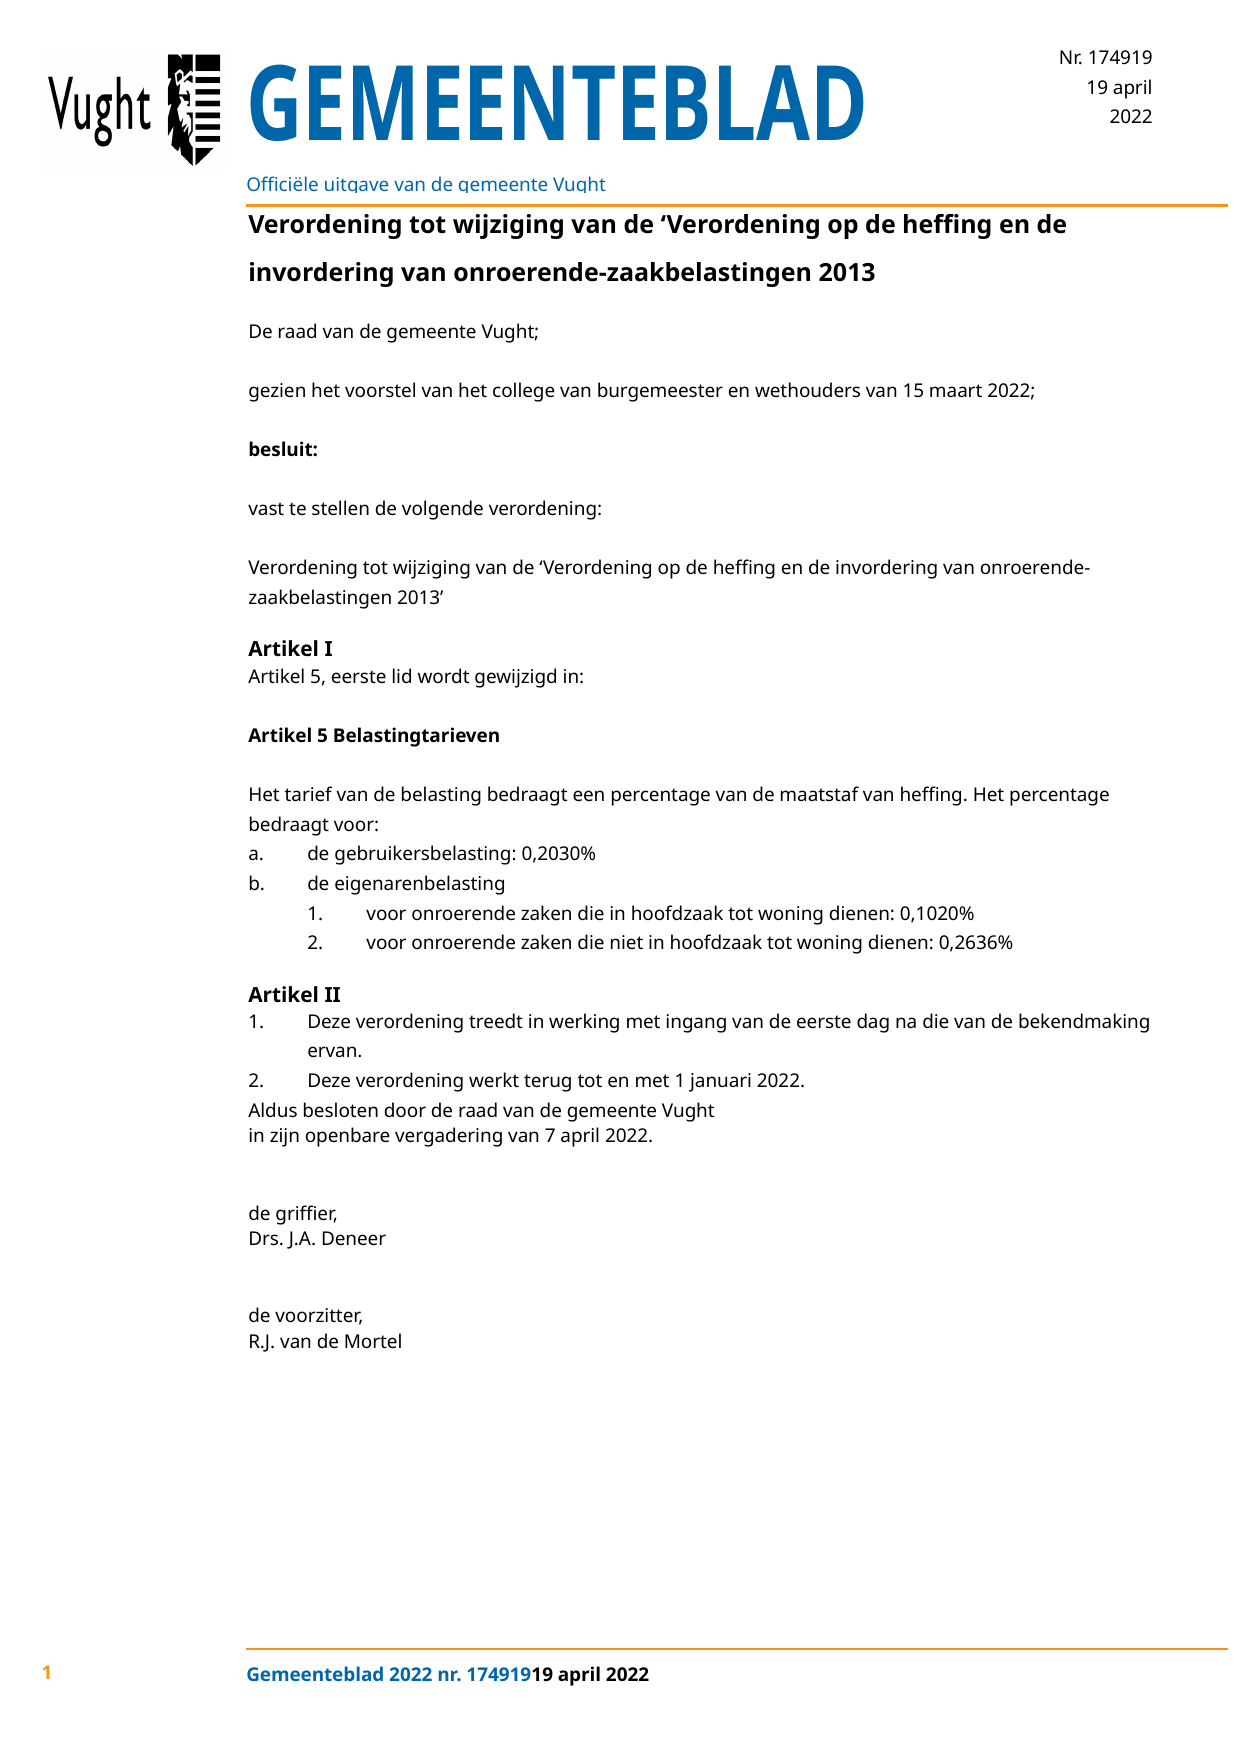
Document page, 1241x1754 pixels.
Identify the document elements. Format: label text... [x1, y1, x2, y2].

list de gebruikersbelasting: 0,2030% [248, 841, 1152, 866]
text de griffier, [248, 1200, 1152, 1226]
text Het tarief van de belasting bedraagt een percentage van de maatstaf van heffing. Het percentage bedraagt voor: [248, 781, 1152, 837]
text De raad van de gemeente Vught; [248, 318, 1152, 344]
list Deze verordening treedt in werking met ingang van de eerste dag na die van de bekendmaking ervan. [248, 1008, 1152, 1063]
text de voorzitter, [248, 1303, 1152, 1328]
text gezien het voorstel van het college van burgemeester en wethouders van 15 maart 2022; [248, 377, 1152, 403]
picture [41, 47, 231, 172]
text Artikel II [248, 980, 1152, 1008]
list voor onroerende zaken die niet in hoofdzaak tot woning dienen: 0,2636% [307, 929, 1152, 955]
text besluit: [248, 436, 1152, 462]
text Aldus besloten door de raad van de gemeente Vught [248, 1097, 1152, 1123]
text vast te stellen de volgende verordening: [248, 495, 1152, 521]
text Verordening tot wijziging van de ‘Verordening op de heffing en de invordering van onroerende-zaakbelastingen 2013 [248, 207, 1152, 288]
list de eigenarenbelasting [248, 870, 1152, 896]
text in zijn openbare vergadering van 7 april 2022. [248, 1123, 1152, 1148]
text Artikel 5 Belastingtarieven [248, 722, 1152, 748]
text Drs. J.A. Deneer [248, 1226, 1152, 1251]
list voor onroerende zaken die in hoofdzaak tot woning dienen: 0,1020% [307, 900, 1152, 925]
text R.J. van de Mortel [248, 1328, 1152, 1354]
text Artikel I [248, 634, 1152, 663]
list Deze verordening werkt terug tot en met 1 januari 2022. [248, 1067, 1152, 1093]
text Artikel 5, eerste lid wordt gewijzigd in: [248, 663, 1152, 689]
text Verordening tot wijziging van de ‘Verordening op de heffing en de invordering van onroerende-zaakbelastingen 2013’ [248, 554, 1152, 610]
